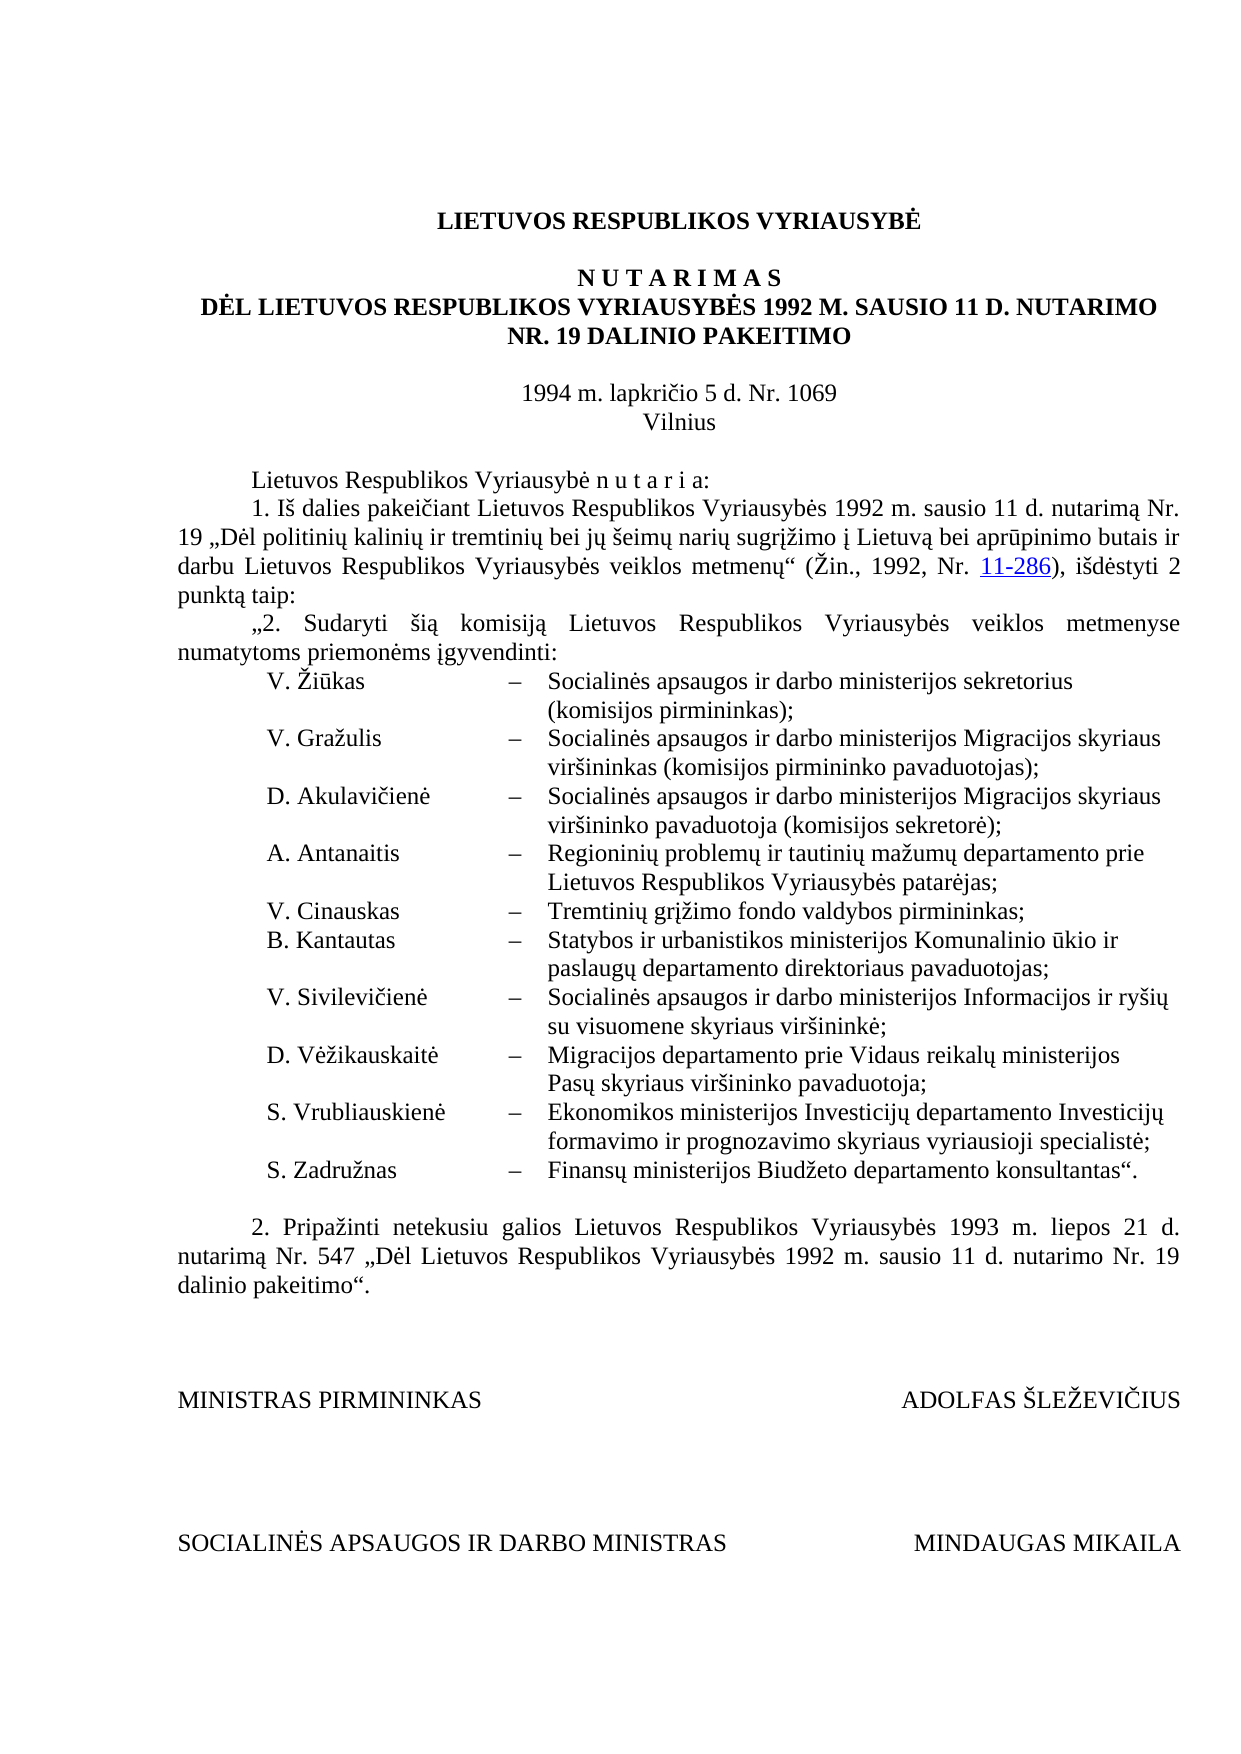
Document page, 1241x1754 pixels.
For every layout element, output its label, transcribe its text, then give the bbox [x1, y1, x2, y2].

table_cell D. Akulavičienė [177, 781, 497, 838]
table_cell Socialinės apsaugos ir darbo ministerijos Informacijos ir ryšių su visuomene skyriaus viršininkė; [536, 982, 1181, 1040]
table_cell Statybos ir urbanistikos ministerijos Komunalinio ūkio ir paslaugų departamento direktoriaus pavaduotojas; [536, 925, 1181, 982]
table_cell Socialinės apsaugos ir darbo ministerijos Migracijos skyriaus viršininko pavaduotoja (komisijos sekretorė); [536, 781, 1181, 838]
text SOCIALINĖS APSAUGOS IR DARBO MINISTRAS MINDAUGAS MIKAILA [177, 1528, 1181, 1557]
table_cell – [498, 724, 536, 781]
table_cell – [498, 1097, 536, 1155]
table_cell B. Kantautas [177, 925, 497, 982]
table_cell Ekonomikos ministerijos Investicijų departamento Investicijų formavimo ir prognozavimo skyriaus vyriausioji specialistė; [536, 1097, 1181, 1155]
text Lietuvos Respublikos Vyriausybė nutaria: [177, 465, 1181, 493]
table_header Socialinės apsaugos ir darbo ministerijos sekretorius (komisijos pirmininkas); [536, 666, 1181, 723]
text 1994 m. lapkričio 5 d. Nr. 1069 [177, 378, 1181, 407]
text N U T A R I M A S [177, 263, 1181, 292]
table_cell – [498, 925, 536, 982]
table_cell S. Vrubliauskienė [177, 1097, 497, 1155]
table_cell – [498, 982, 536, 1040]
table_header – [498, 666, 536, 723]
table_cell – [498, 896, 536, 925]
table_cell D. Vėžikauskaitė [177, 1040, 497, 1097]
table_header V. Žiūkas [177, 666, 497, 723]
table_cell – [498, 1155, 536, 1183]
table_cell A. Antanaitis [177, 839, 497, 896]
table_cell Socialinės apsaugos ir darbo ministerijos Migracijos skyriaus viršininkas (komisijos pirmininko pavaduotojas); [536, 724, 1181, 781]
table_cell Tremtinių grįžimo fondo valdybos pirmininkas; [536, 896, 1181, 925]
table_cell S. Zadružnas [177, 1155, 497, 1183]
table_cell V. Cinauskas [177, 896, 497, 925]
text 2. Pripažinti netekusiu galios Lietuvos Respublikos Vyriausybės 1993 m. liepos 21 d. nutarimą Nr. 547 „Dėl Lietuvos Respublikos Vyriausybės 1992 m. sausio 11 d. nutarimo Nr. 19 dalinio pakeitimo“. [177, 1212, 1181, 1298]
text DĖL LIETUVOS RESPUBLIKOS VYRIAUSYBĖS 1992 M. SAUSIO 11 D. NUTARIMO NR. 19 DALINIO PAKEITIMO [177, 292, 1181, 350]
table_cell V. Gražulis [177, 724, 497, 781]
text „2. Sudaryti šią komisiją Lietuvos Respublikos Vyriausybės veiklos metmenyse numatytoms priemonėms įgyvendinti: [177, 608, 1181, 666]
text MINISTRAS PIRMININKAS ADOLFAS ŠLEŽEVIČIUS [177, 1385, 1181, 1413]
table_cell Migracijos departamento prie Vidaus reikalų ministerijos Pasų skyriaus viršininko pavaduotoja; [536, 1040, 1181, 1097]
table_cell Regioninių problemų ir tautinių mažumų departamento prie Lietuvos Respublikos Vyriausybės patarėjas; [536, 839, 1181, 896]
table_cell V. Sivilevičienė [177, 982, 497, 1040]
text LIETUVOS RESPUBLIKOS VYRIAUSYBĖ [177, 206, 1181, 235]
table_cell – [498, 781, 536, 838]
text 1. Iš dalies pakeičiant Lietuvos Respublikos Vyriausybės 1992 m. sausio 11 d. nutarimą Nr. 19 „Dėl politinių kalinių ir tremtinių bei jų šeimų narių sugrįžimo į Lietuvą bei aprūpinimo butais ir darbu Lietuvos Respublikos Vyriausybės veiklos metmenų“ (Žin., 1992, Nr. 11-286), išdėstyti 2 punktą taip: [177, 493, 1181, 608]
table_cell Finansų ministerijos Biudžeto departamento konsultantas“. [536, 1155, 1181, 1183]
text Vilnius [177, 407, 1181, 436]
table_cell – [498, 839, 536, 896]
table_cell – [498, 1040, 536, 1097]
